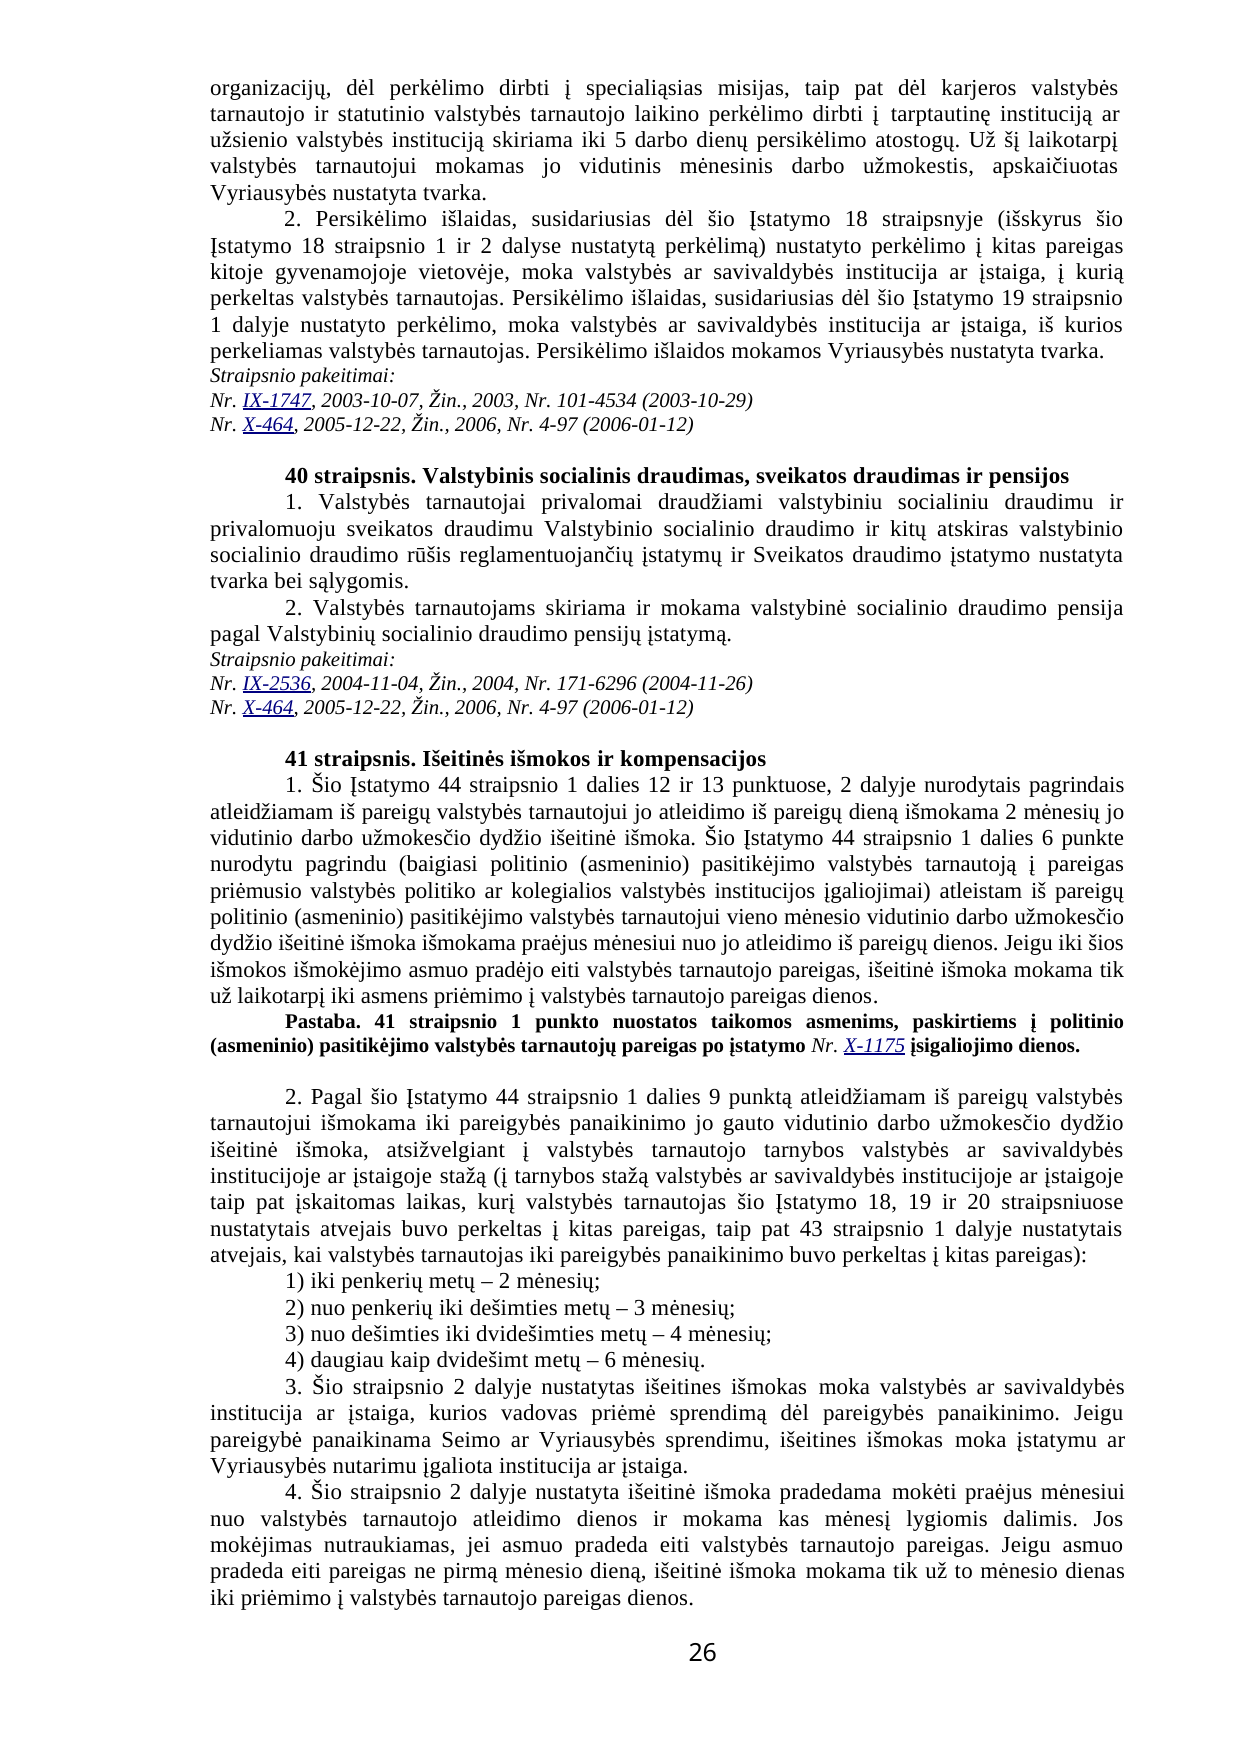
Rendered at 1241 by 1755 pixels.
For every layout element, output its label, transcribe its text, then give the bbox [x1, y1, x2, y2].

text Nr. IX-1747, 2003-10-07, Žin., 2003, Nr. 101-4534 (2003-10-29) [210, 387, 1120, 412]
text 2. Persikėlimo išlaidas, susidariusias dėl šio Įstatymo 18 straipsnyje (išskyrus šio Įstatymo 18 straipsnio 1 ir 2 dalyse nustatytą perkėlimą) nustatyto perkėlimo į kitas pareigas kitoje gyvenamojoje vietovėje, moka valstybės ar savivaldybės institucija ar įstaiga, į kurią perkeltas valstybės tarnautojas. Persikėlimo išlaidas, susidariusias dėl šio Įstatymo 19 straipsnio 1 dalyje nustatyto perkėlimo, moka valstybės ar savivaldybės institucija ar įstaiga, iš kurios perkeliamas valstybės tarnautojas. Persikėlimo išlaidos mokamos Vyriausybės nustatyta tvarka. [210, 205, 1126, 363]
text organizacijų, dėl perkėlimo dirbti į specialiąsias misijas, taip pat dėl karjeros valstybės tarnautojo ir statutinio valstybės tarnautojo laikino perkėlimo dirbti į tarptautinę instituciją ar užsienio valstybės instituciją skiriama iki 5 darbo dienų persikėlimo atostogų. Už šį laikotarpį valstybės tarnautojui mokamas jo vidutinis mėnesinis darbo užmokestis, apskaičiuotas Vyriausybės nustatyta tvarka. [210, 73, 1120, 205]
text Nr. IX-2536, 2004-11-04, Žin., 2004, Nr. 171-6296 (2004-11-26) [210, 671, 1120, 694]
text Straipsnio pakeitimai: [210, 363, 1126, 387]
text 1. Šio Įstatymo 44 straipsnio 1 dalies 12 ir 13 punktuose, 2 dalyje nurodytais pagrindais atleidžiamam iš pareigų valstybės tarnautojui jo atleidimo iš pareigų dieną išmokama 2 mėnesių jo vidutinio darbo užmokesčio dydžio išeitinė išmoka. Šio Įstatymo 44 straipsnio 1 dalies 6 punkte nurodytu pagrindu (baigiasi politinio (asmeninio) pasitikėjimo valstybės tarnautoją į pareigas priėmusio valstybės politiko ar kolegialios valstybės institucijos įgaliojimai) atleistam iš pareigų politinio (asmeninio) pasitikėjimo valstybės tarnautojui vieno mėnesio vidutinio darbo užmokesčio dydžio išeitinė išmoka išmokama praėjus mėnesiui nuo jo atleidimo iš pareigų dienos. Jeigu iki šios išmokos išmokėjimo asmuo pradėjo eiti valstybės tarnautojo pareigas, išeitinė išmoka mokama tik už laikotarpį iki asmens priėmimo į valstybės tarnautojo pareigas dienos. [210, 771, 1126, 1008]
text 3) nuo dešimties iki dvidešimties metų – 4 mėnesių; [210, 1320, 1126, 1347]
text 1) iki penkerių metų – 2 mėnesių; [210, 1267, 1126, 1294]
text Pastaba. 41 straipsnio 1 punkto nuostatos taikomos asmenims, paskirtiems į politinio (asmeninio) pasitikėjimo valstybės tarnautojų pareigas po įstatymo Nr. X-1175 įsigaliojimo dienos. [210, 1008, 1126, 1057]
text 2. Pagal šio Įstatymo 44 straipsnio 1 dalies 9 punktą atleidžiamam iš pareigų valstybės tarnautojui išmokama iki pareigybės panaikinimo jo gauto vidutinio darbo užmokesčio dydžio išeitinė išmoka, atsižvelgiant į valstybės tarnautojo tarnybos valstybės ar savivaldybės institucijoje ar įstaigoje stažą (į tarnybos stažą valstybės ar savivaldybės institucijoje ar įstaigoje taip pat įskaitomas laikas, kurį valstybės tarnautojas šio Įstatymo 18, 19 ir 20 straipsniuose nustatytais atvejais buvo perkeltas į kitas pareigas, taip pat 43 straipsnio 1 dalyje nustatytais atvejais, kai valstybės tarnautojas iki pareigybės panaikinimo buvo perkeltas į kitas pareigas): [210, 1083, 1126, 1267]
text Nr. X-464, 2005-12-22, Žin., 2006, Nr. 4-97 (2006-01-12) [210, 412, 1120, 436]
text Straipsnio pakeitimai: [210, 646, 1126, 671]
text 41 straipsnis. Išeitinės išmokos ir kompensacijos [210, 745, 1126, 771]
text 3. Šio straipsnio 2 dalyje nustatytas išeitines išmokas moka valstybės ar savivaldybės institucija ar įstaiga, kurios vadovas priėmė sprendimą dėl pareigybės panaikinimo. Jeigu pareigybė panaikinama Seimo ar Vyriausybės sprendimu, išeitines išmokas moka įstatymu ar Vyriausybės nutarimu įgaliota institucija ar įstaiga. [210, 1373, 1126, 1478]
text Nr. X-464, 2005-12-22, Žin., 2006, Nr. 4-97 (2006-01-12) [210, 694, 1120, 719]
text 1. Valstybės tarnautojai privalomai draudžiami valstybiniu socialiniu draudimu ir privalomuoju sveikatos draudimu Valstybinio socialinio draudimo ir kitų atskiras valstybinio socialinio draudimo rūšis reglamentuojančių įstatymų ir Sveikatos draudimo įstatymo nustatyta tvarka bei sąlygomis. [210, 488, 1126, 594]
text 40 straipsnis. Valstybinis socialinis draudimas, sveikatos draudimas ir pensijos [285, 462, 1126, 488]
text 4. Šio straipsnio 2 dalyje nustatyta išeitinė išmoka pradedama mokėti praėjus mėnesiui nuo valstybės tarnautojo atleidimo dienos ir mokama kas mėnesį lygiomis dalimis. Jos mokėjimas nutraukiamas, jei asmuo pradeda eiti valstybės tarnautojo pareigas. Jeigu asmuo pradeda eiti pareigas ne pirmą mėnesio dieną, išeitinė išmoka mokama tik už to mėnesio dienas iki priėmimo į valstybės tarnautojo pareigas dienos. [210, 1478, 1126, 1610]
text 2) nuo penkerių iki dešimties metų – 3 mėnesių; [210, 1294, 1126, 1320]
text 4) daugiau kaip dvidešimt metų – 6 mėnesių. [210, 1347, 1126, 1373]
text 2. Valstybės tarnautojams skiriama ir mokama valstybinė socialinio draudimo pensija pagal Valstybinių socialinio draudimo pensijų įstatymą. [210, 594, 1126, 646]
